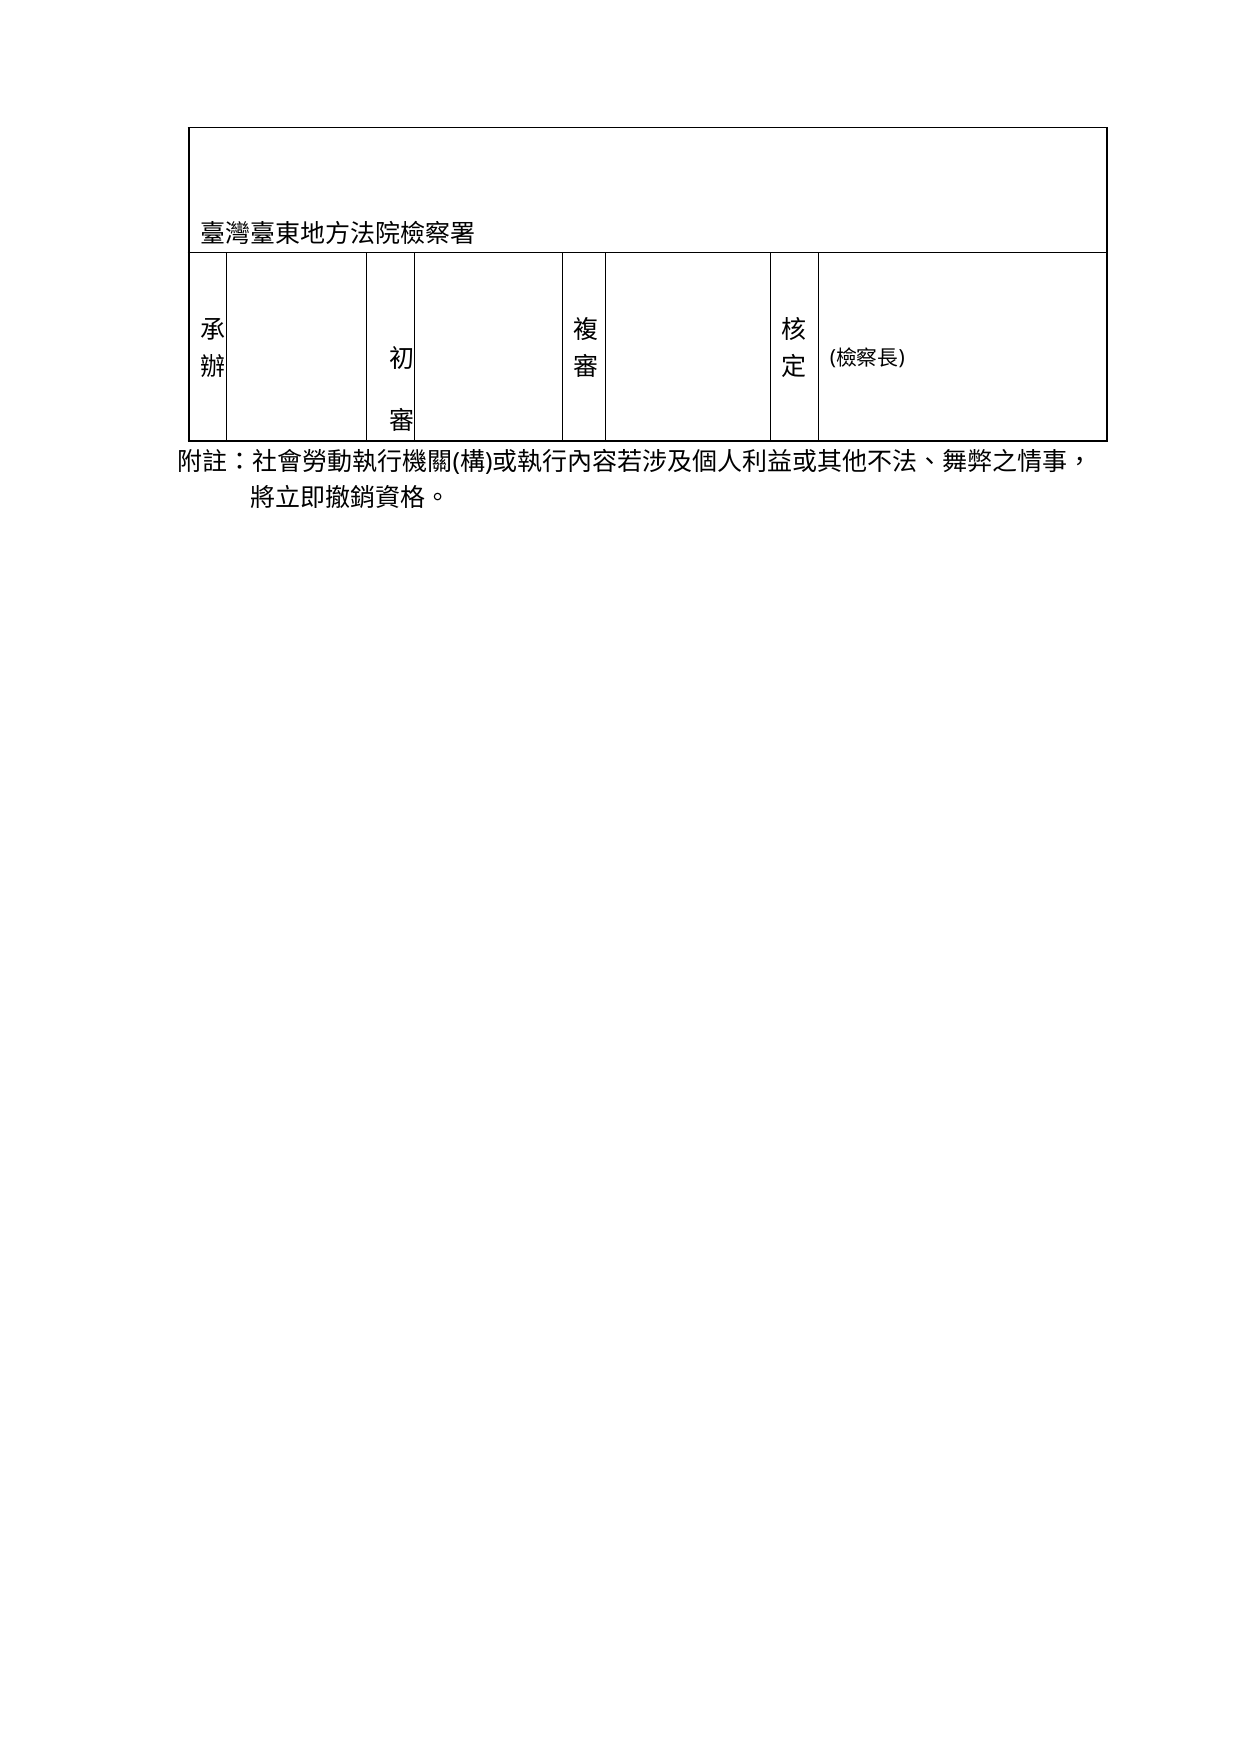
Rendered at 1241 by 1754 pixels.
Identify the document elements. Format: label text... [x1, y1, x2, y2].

table_cell [227, 253, 366, 439]
table_cell [415, 253, 562, 439]
table_cell [606, 253, 770, 439]
table_cell 初審 [367, 253, 414, 439]
table_cell (檢察長) [819, 253, 1106, 439]
text 附註：社會勞動執行機關(構)或執行內容若涉及個人利益或其他不法、舞弊之情事，將立即撤銷資格。 [177, 442, 1092, 514]
table_cell 核定 [771, 253, 818, 439]
table_cell 複審 [563, 253, 605, 439]
table_cell 臺灣臺東地方法院檢察署 [190, 128, 1106, 252]
table_cell 承辦 [190, 253, 226, 439]
